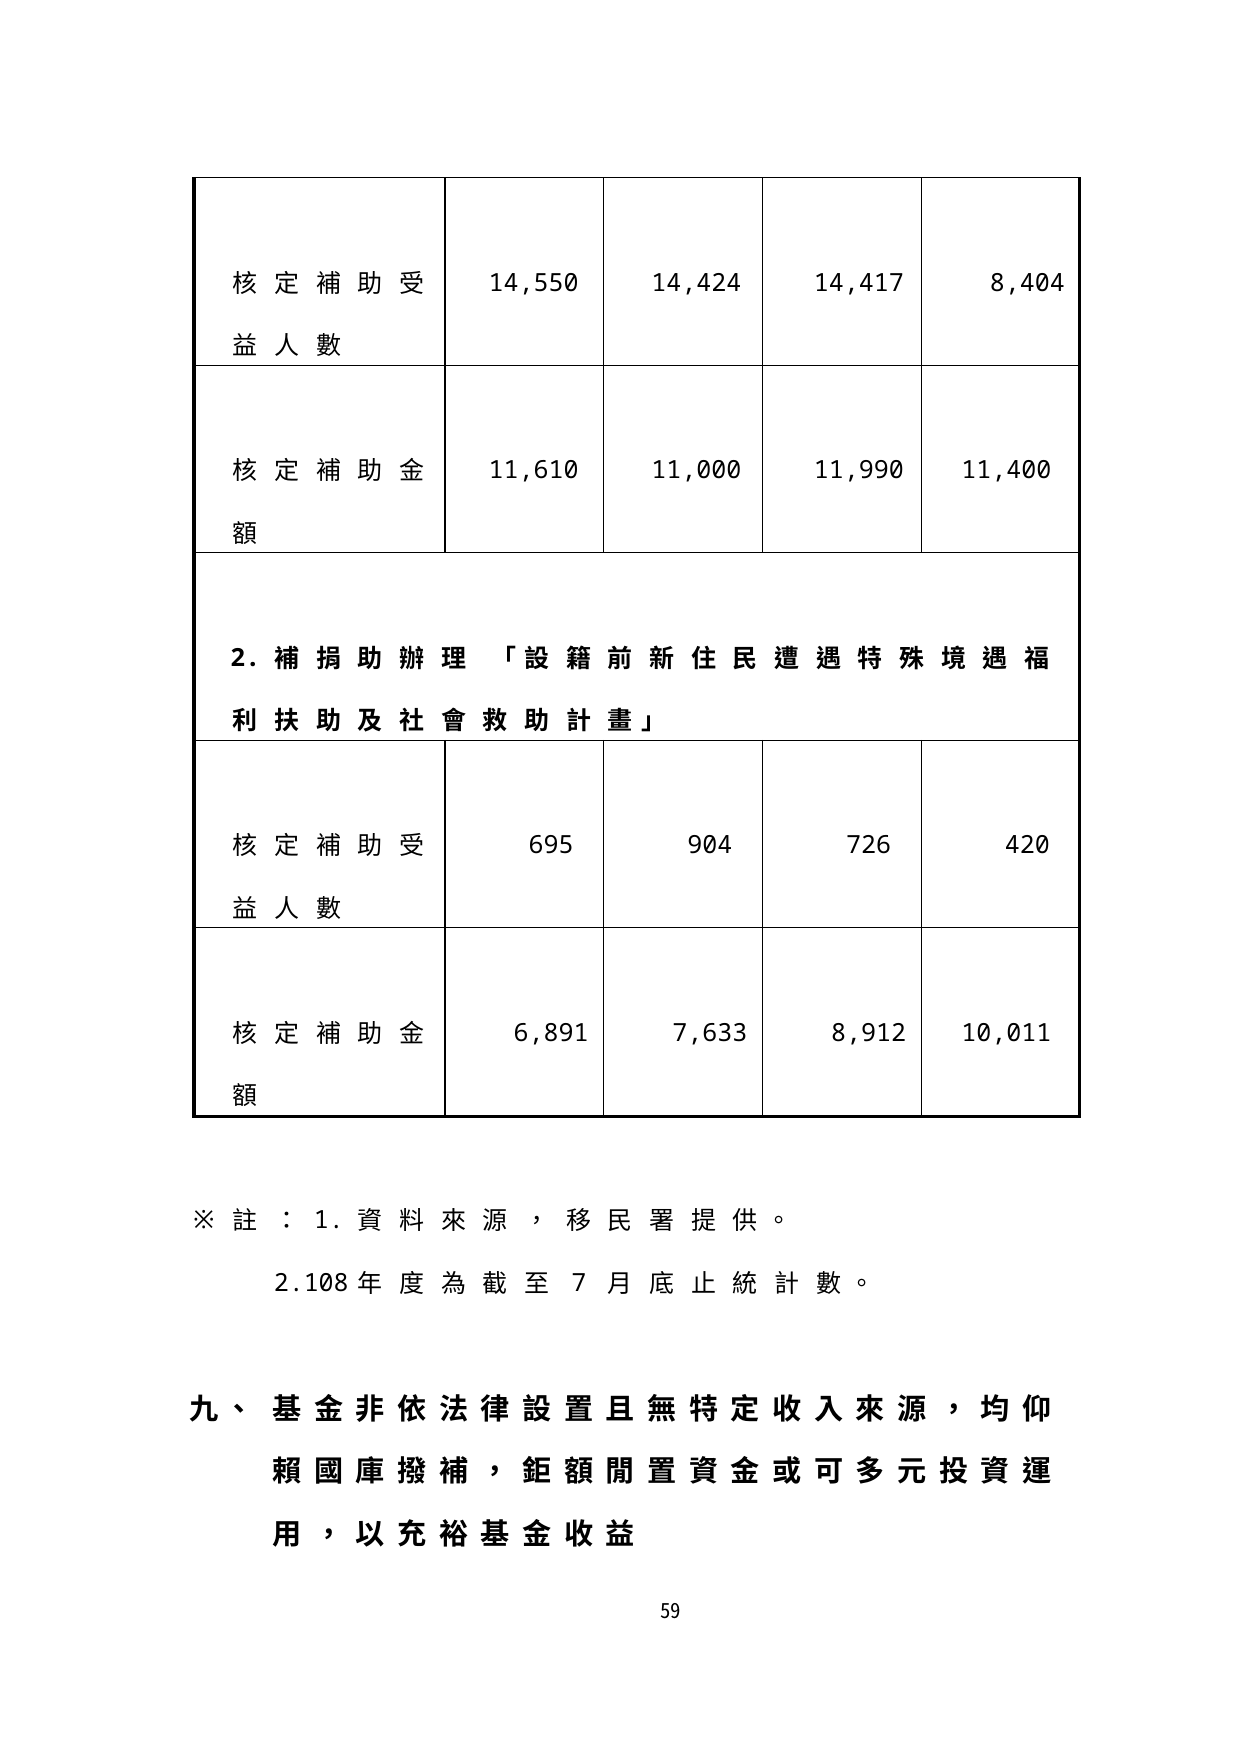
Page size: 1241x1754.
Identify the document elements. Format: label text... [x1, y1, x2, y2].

table_cell 11,400 [922, 366, 1078, 552]
table_cell 695 [446, 741, 603, 927]
table_cell 14,424 [604, 178, 762, 365]
table_cell 10,011 [922, 928, 1078, 1115]
text 2.108年度為截至7月底止統計數。 [183, 1240, 1058, 1302]
table_cell 11,990 [763, 366, 921, 552]
table_cell 核定補助金額 [196, 366, 444, 552]
table_cell 8,404 [922, 178, 1078, 365]
table_cell 核定補助受益人數 [196, 741, 444, 927]
table_cell 904 [604, 741, 762, 927]
table_cell 2.補捐助辦理「設籍前新住民遭遇特殊境遇福利扶助及社會救助計畫」 [196, 553, 1078, 740]
table_cell 726 [763, 741, 921, 927]
text ※註：1.資料來源，移民署提供。 [183, 1177, 1058, 1240]
table_cell 核定補助受益人數 [196, 178, 444, 365]
table_cell 8,912 [763, 928, 921, 1115]
table_cell 14,550 [446, 178, 603, 365]
table_cell 11,610 [446, 366, 603, 552]
table_cell 14,417 [763, 178, 921, 365]
table_cell 7,633 [604, 928, 762, 1115]
table_cell 6,891 [446, 928, 603, 1115]
table_cell 11,000 [604, 366, 762, 552]
table_cell 420 [922, 741, 1078, 927]
table_cell 核定補助金額 [196, 928, 444, 1115]
text 九、基金非依法律設置且無特定收入來源，均仰賴國庫撥補，鉅額閒置資金或可多元投資運用，以充裕基金收益 [183, 1365, 1058, 1552]
